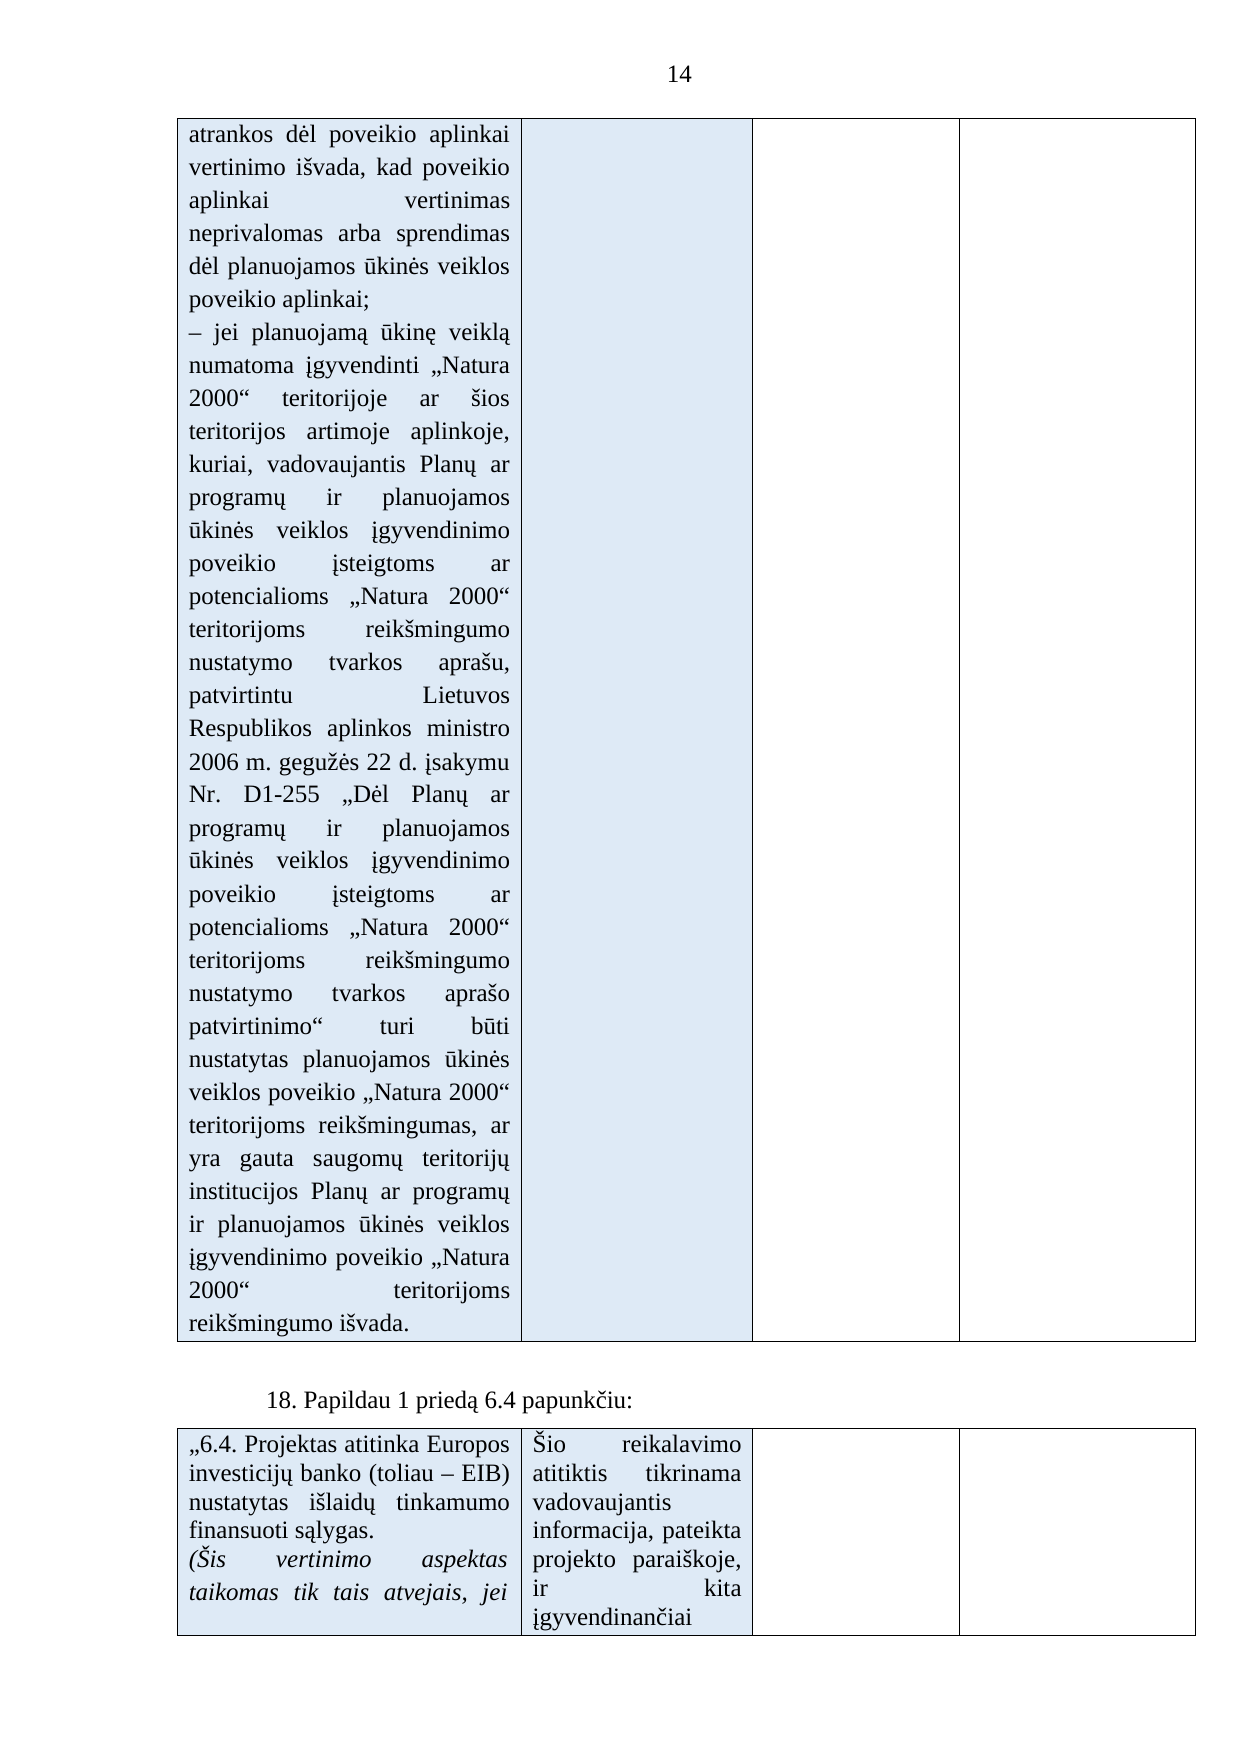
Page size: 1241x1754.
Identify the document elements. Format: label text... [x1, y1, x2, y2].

table_header [522, 119, 752, 1341]
table_header [960, 119, 1195, 1341]
table_header [753, 119, 959, 1341]
text 18. Papildau 1 priedą 6.4 papunkčiu: [177, 1385, 1181, 1414]
table_header [753, 1429, 959, 1635]
table_header [960, 1429, 1195, 1635]
table_header „6.4. Projektas atitinka Europos investicijų banko (toliau – EIB) nustatytas išlaidų tinkamumo finansuoti sąlygas. (Šis vertinimo aspektas taikomas tik tais atvejais, jei [178, 1429, 521, 1635]
table_header Šio reikalavimo atitiktis tikrinama vadovaujantis informacija, pateikta projekto paraiškoje, ir kita įgyvendinančiai [522, 1429, 752, 1635]
table_header atrankos dėl poveikio aplinkai vertinimo išvada, kad poveikio aplinkai vertinimas neprivalomas arba sprendimas dėl planuojamos ūkinės veiklos poveikio aplinkai; – jei planuojamą ūkinę veiklą numatoma įgyvendinti „Natura 2000“ teritorijoje ar šios teritorijos artimoje aplinkoje, kuriai, vadovaujantis Planų ar programų ir planuojamos ūkinės veiklos įgyvendinimo poveikio įsteigtoms ar potencialioms „Natura 2000“ teritorijoms reikšmingumo nustatymo tvarkos aprašu, patvirtintu Lietuvos Respublikos aplinkos ministro 2006 m. gegužės 22 d. įsakymu Nr. D1-255 „Dėl Planų ar programų ir planuojamos ūkinės veiklos įgyvendinimo poveikio įsteigtoms ar potencialioms „Natura 2000“ teritorijoms reikšmingumo nustatymo tvarkos aprašo patvirtinimo“ turi būti nustatytas planuojamos ūkinės veiklos poveikio „Natura 2000“ teritorijoms reikšmingumas, ar yra gauta saugomų teritorijų institucijos Planų ar programų ir planuojamos ūkinės veiklos įgyvendinimo poveikio „Natura 2000“ teritorijoms reikšmingumo išvada. [178, 119, 521, 1341]
